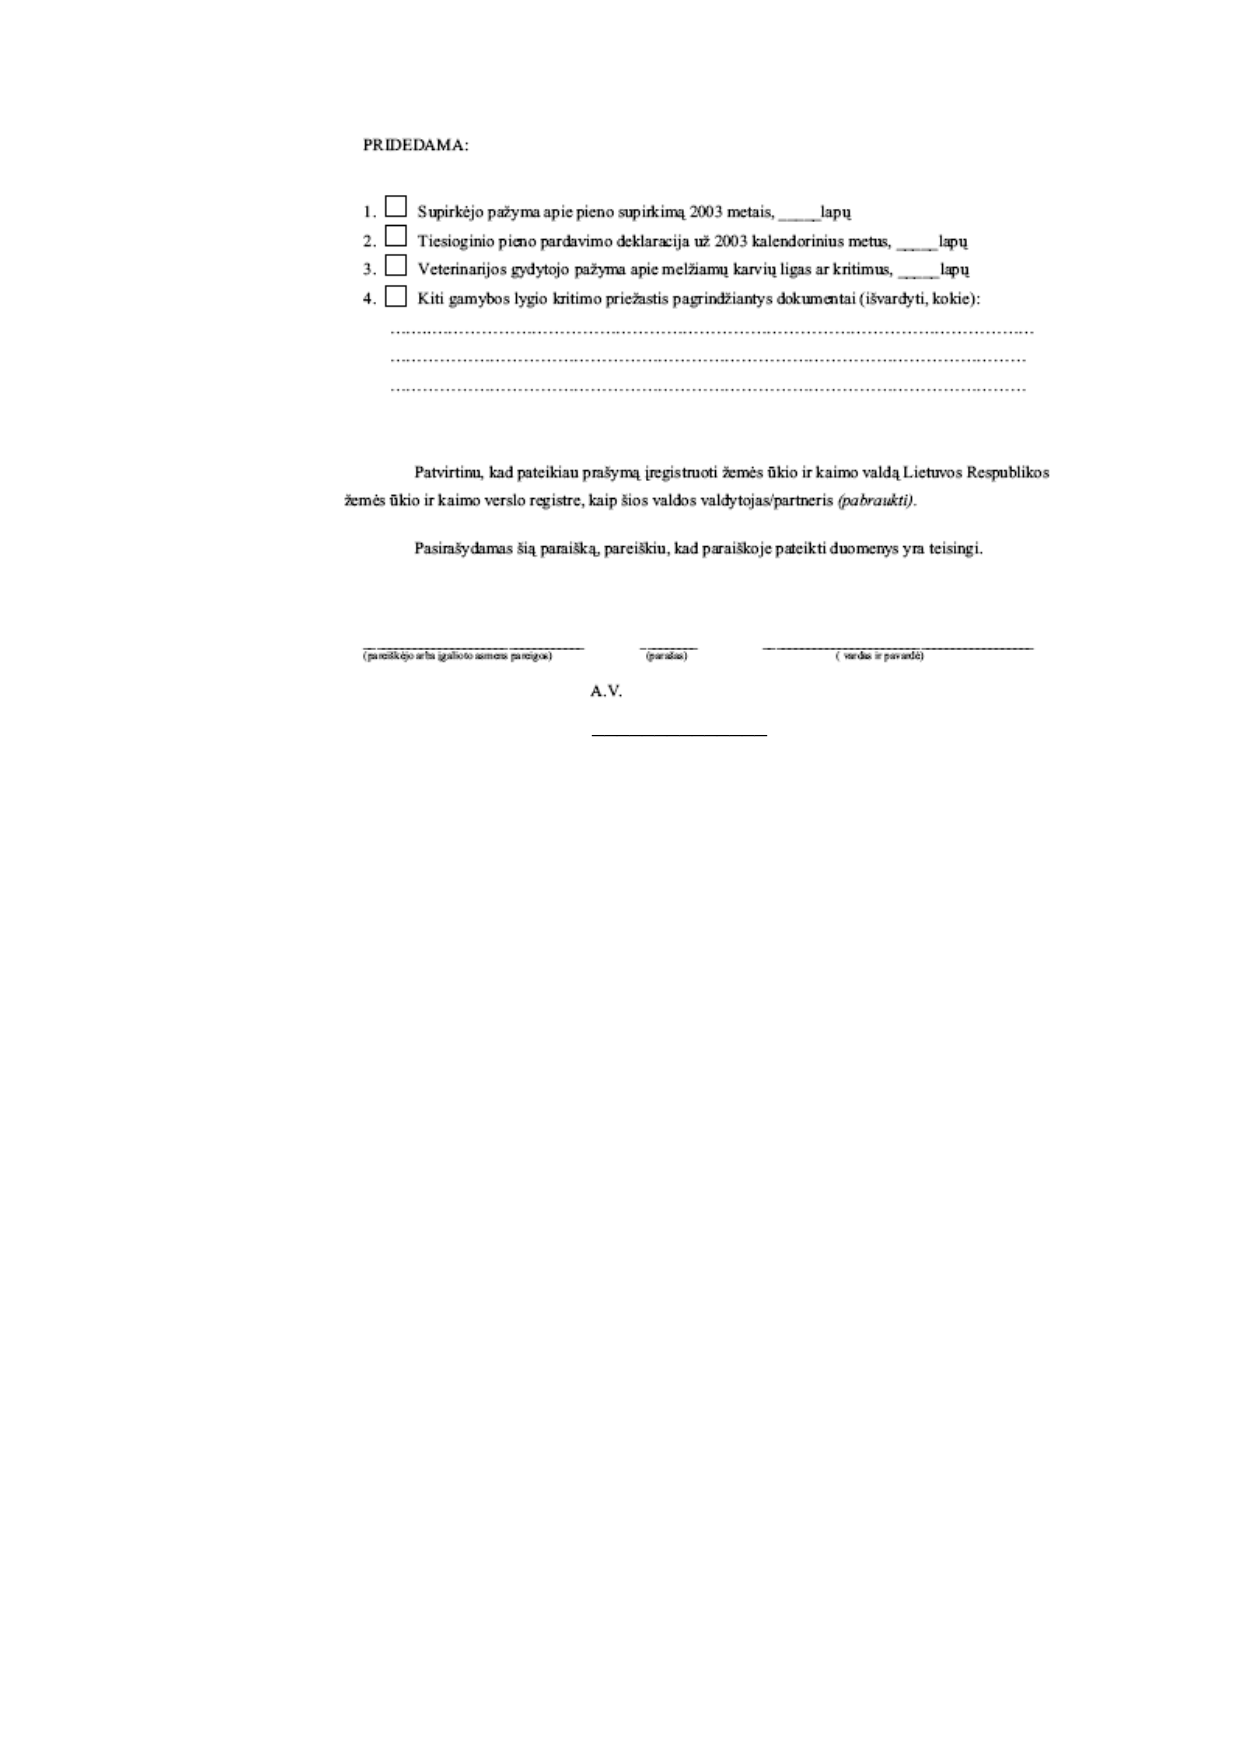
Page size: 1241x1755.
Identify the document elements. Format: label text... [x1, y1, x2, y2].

text ______________ [177, 710, 1181, 739]
